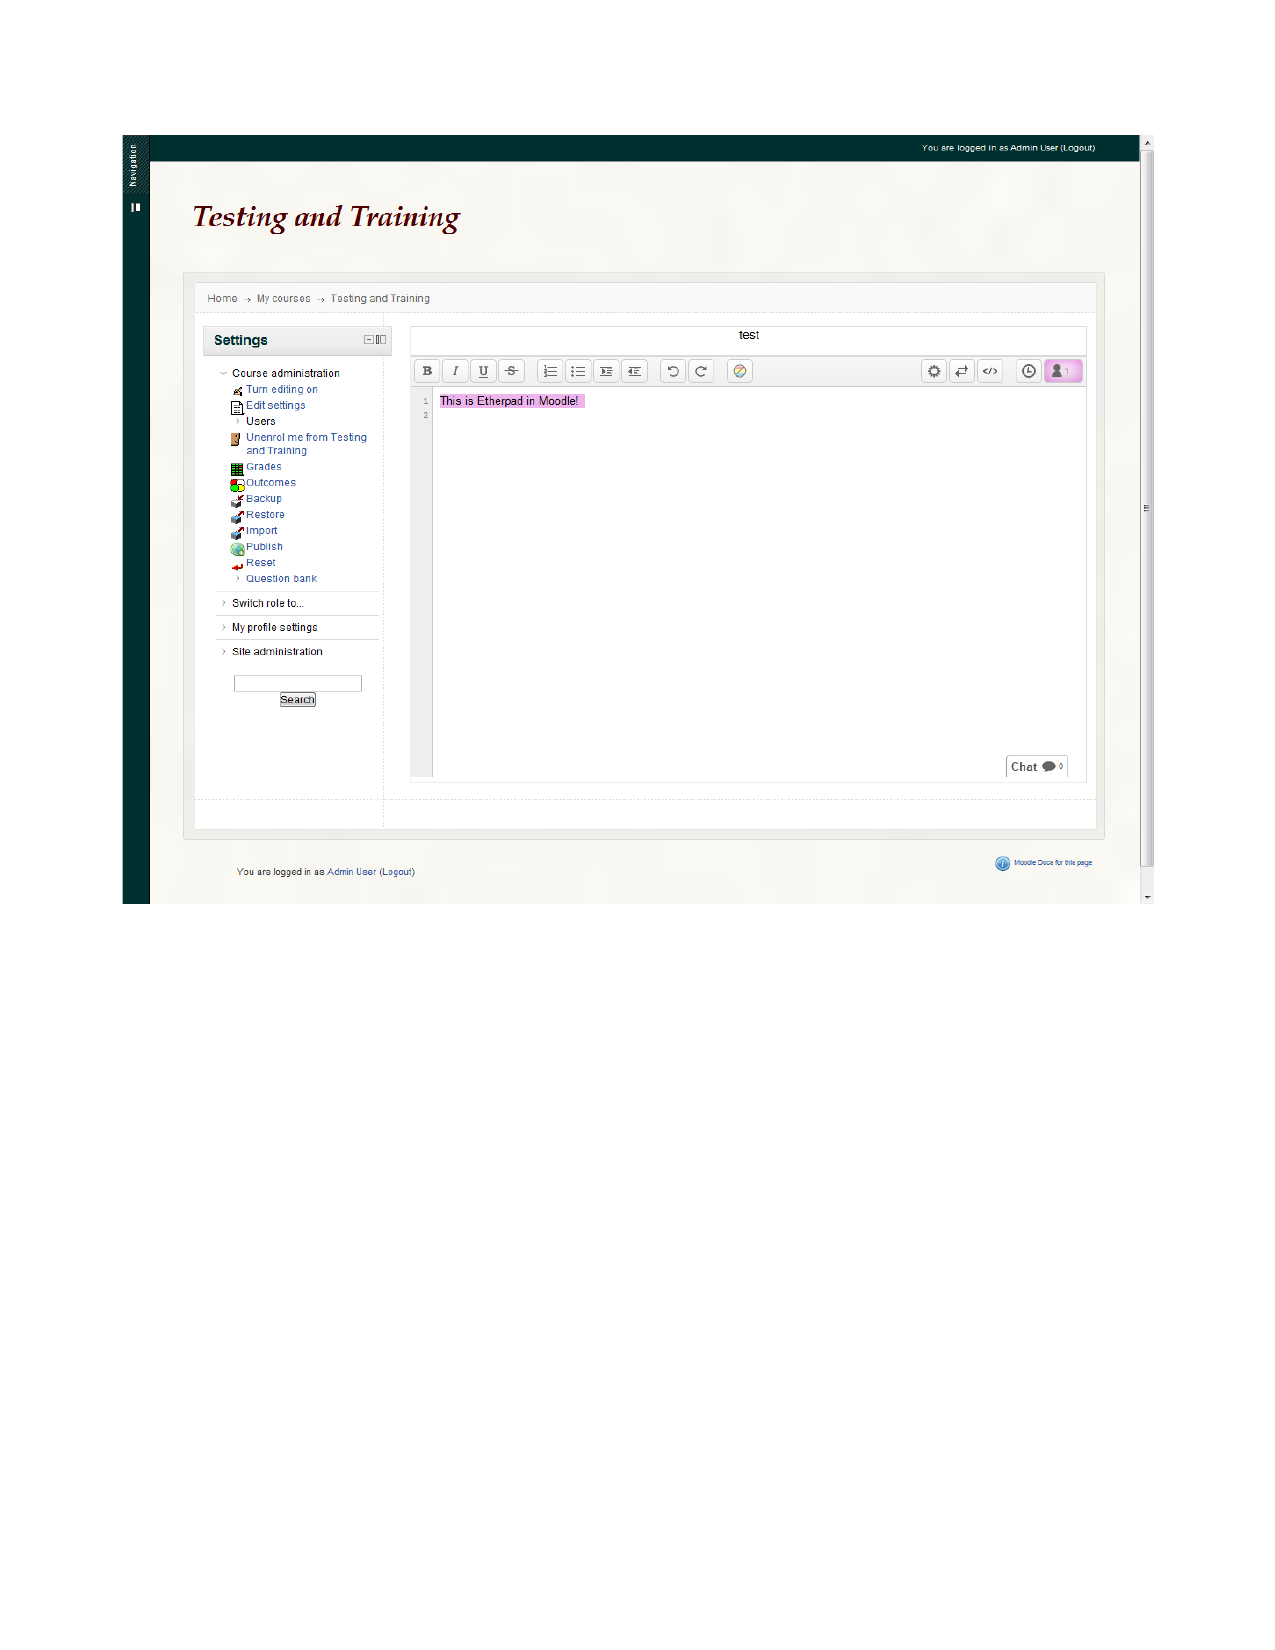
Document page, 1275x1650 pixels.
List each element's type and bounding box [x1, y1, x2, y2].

picture [122, 135, 1154, 904]
